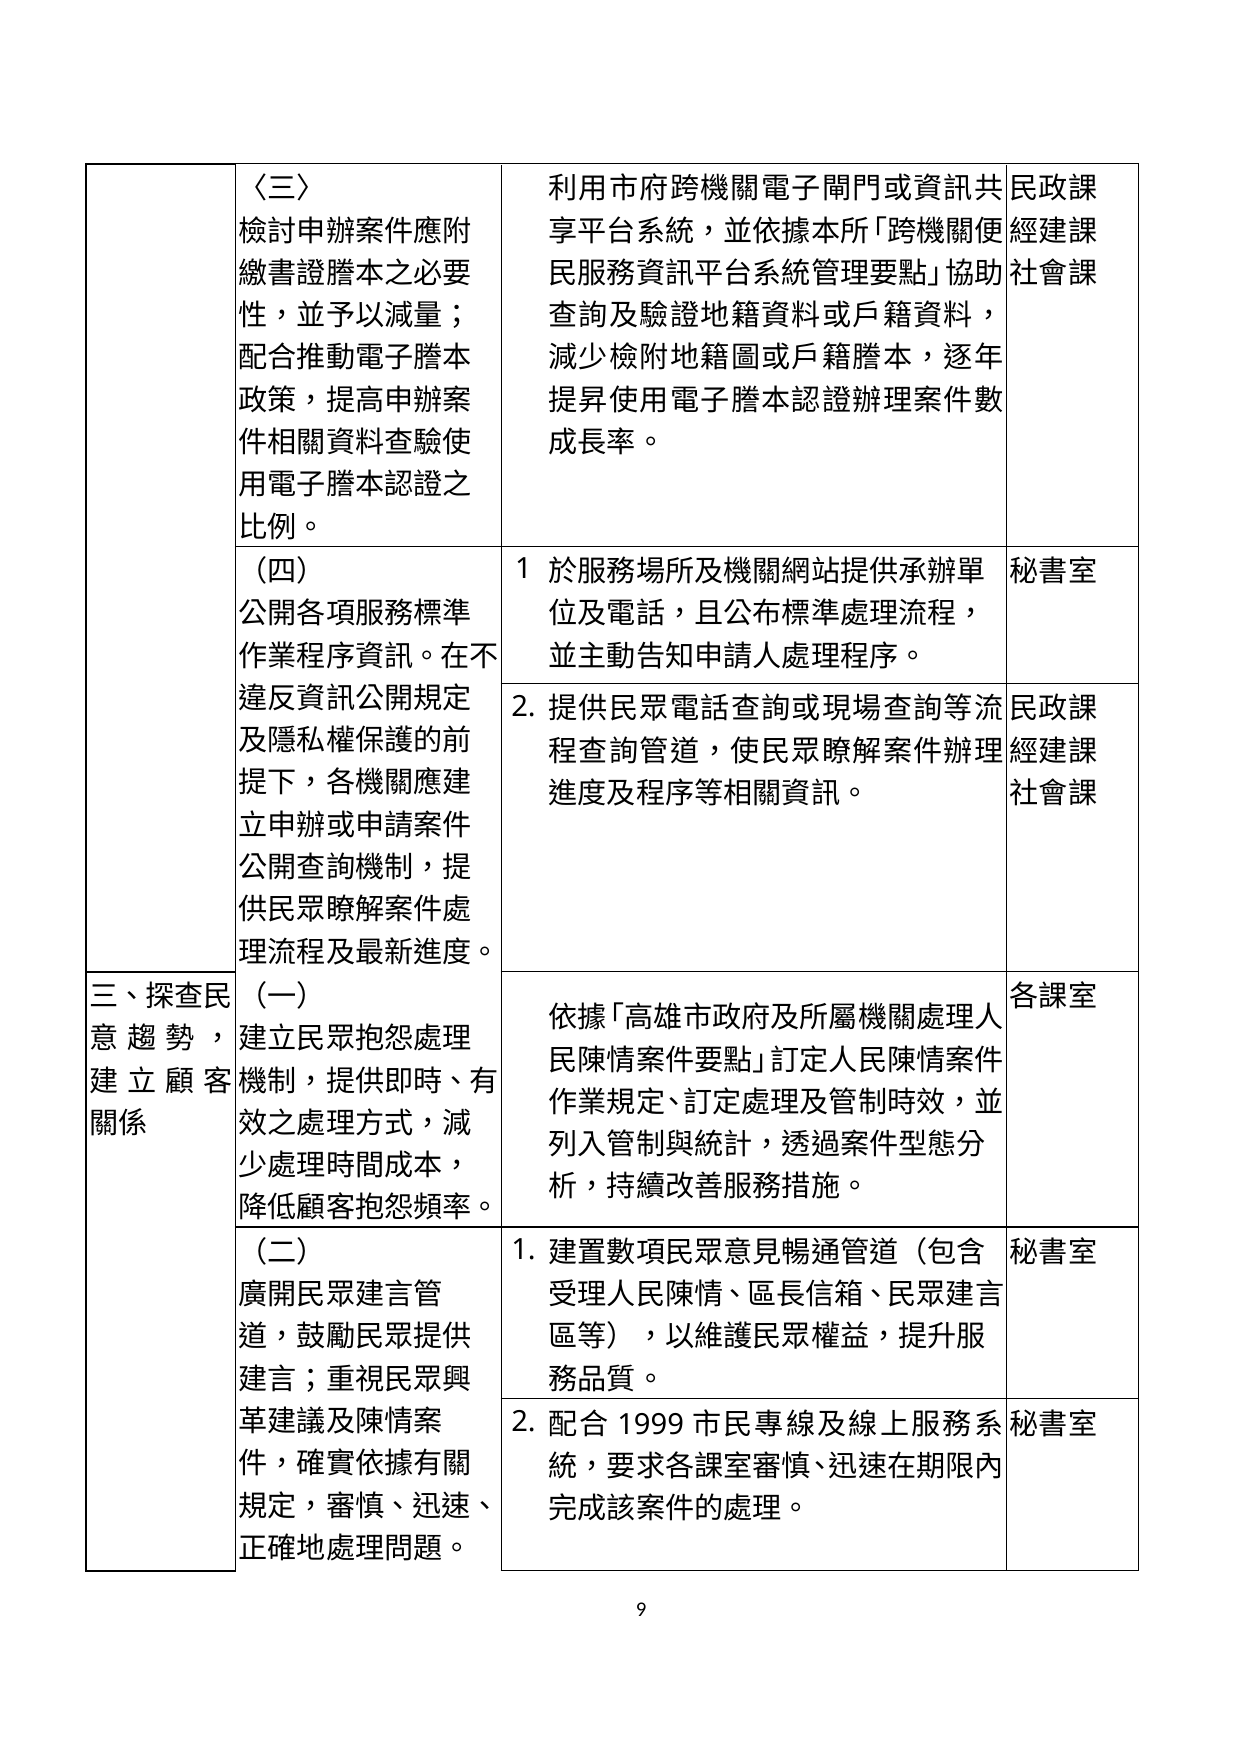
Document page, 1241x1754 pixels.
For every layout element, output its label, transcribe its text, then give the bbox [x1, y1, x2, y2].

table_cell 配合1999市民專線及線上服務系統，要求各課室審慎、迅速在期限內完成該案件的處理。 [545, 1399, 1006, 1570]
table_cell 1 [502, 547, 545, 683]
table_cell 依據「高雄市政府及所屬機關處理人民陳情案件要點」訂定人民陳情案件作業規定、訂定處理及管制時效，並列入管制與統計，透過案件型態分析，持續改善服務措施。 [545, 972, 1006, 1226]
table_cell 於服務場所及機關網站提供承辦單位及電話，且公布標準處理流程，並主動告知申請人處理程序。 [545, 547, 1006, 683]
table_cell （一） 建立民眾抱怨處理機制，提供即時、有效之處理方式，減少處理時間成本，降低顧客抱怨頻率。 [236, 971, 501, 1226]
table_cell 民政課 經建課 社會課 [1007, 164, 1138, 546]
table_cell 2. [502, 684, 545, 971]
table_cell 各課室 [1007, 972, 1138, 1226]
table_cell （四） 公開各項服務標準作業程序資訊。在不違反資訊公開規定及隱私權保護的前提下，各機關應建立申辦或申請案件公開查詢機制，提供民眾瞭解案件處理流程及最新進度。 [236, 547, 501, 971]
table_cell 三、探查民意趨勢，建立顧客關係 [87, 973, 235, 1570]
table_cell 利用市府跨機關電子閘門或資訊共享平台系統，並依據本所「跨機關便民服務資訊平台系統管理要點」協助查詢及驗證地籍資料或戶籍資料，減少檢附地籍圖或戶籍謄本，逐年提昇使用電子謄本認證辦理案件數成長率。 [545, 164, 1007, 546]
table_cell 民政課 經建課 社會課 [1007, 684, 1138, 971]
table_cell 2. [502, 1399, 545, 1570]
table_cell 秘書室 [1007, 1228, 1138, 1398]
table_cell 1. [502, 1228, 545, 1398]
table_cell 提供民眾電話查詢或現場查詢等流程查詢管道，使民眾瞭解案件辦理進度及程序等相關資訊。 [545, 684, 1006, 971]
table_cell （二） 廣開民眾建言管道，鼓勵民眾提供建言；重視民眾興革建議及陳情案件，確實依據有關規定，審慎、迅速、正確地處理問題。 [236, 1228, 501, 1570]
table_cell 建置數項民眾意見暢通管道（包含受理人民陳情、區長信箱、民眾建言區等），以維護民眾權益，提升服務品質。 [545, 1228, 1006, 1398]
table_cell 〈三〉 檢討申辦案件應附繳書證謄本之必要性，並予以減量；配合推動電子謄本政策，提高申辦案件相關資料查驗使用電子謄本認證之比例。 [236, 164, 501, 546]
table_cell 秘書室 [1007, 1399, 1138, 1570]
table_cell [502, 972, 545, 1226]
table_cell 一、提升服務品質，深化服務績效 [87, 165, 235, 971]
table_cell 秘書室 [1007, 547, 1138, 683]
table_cell [501, 164, 545, 546]
